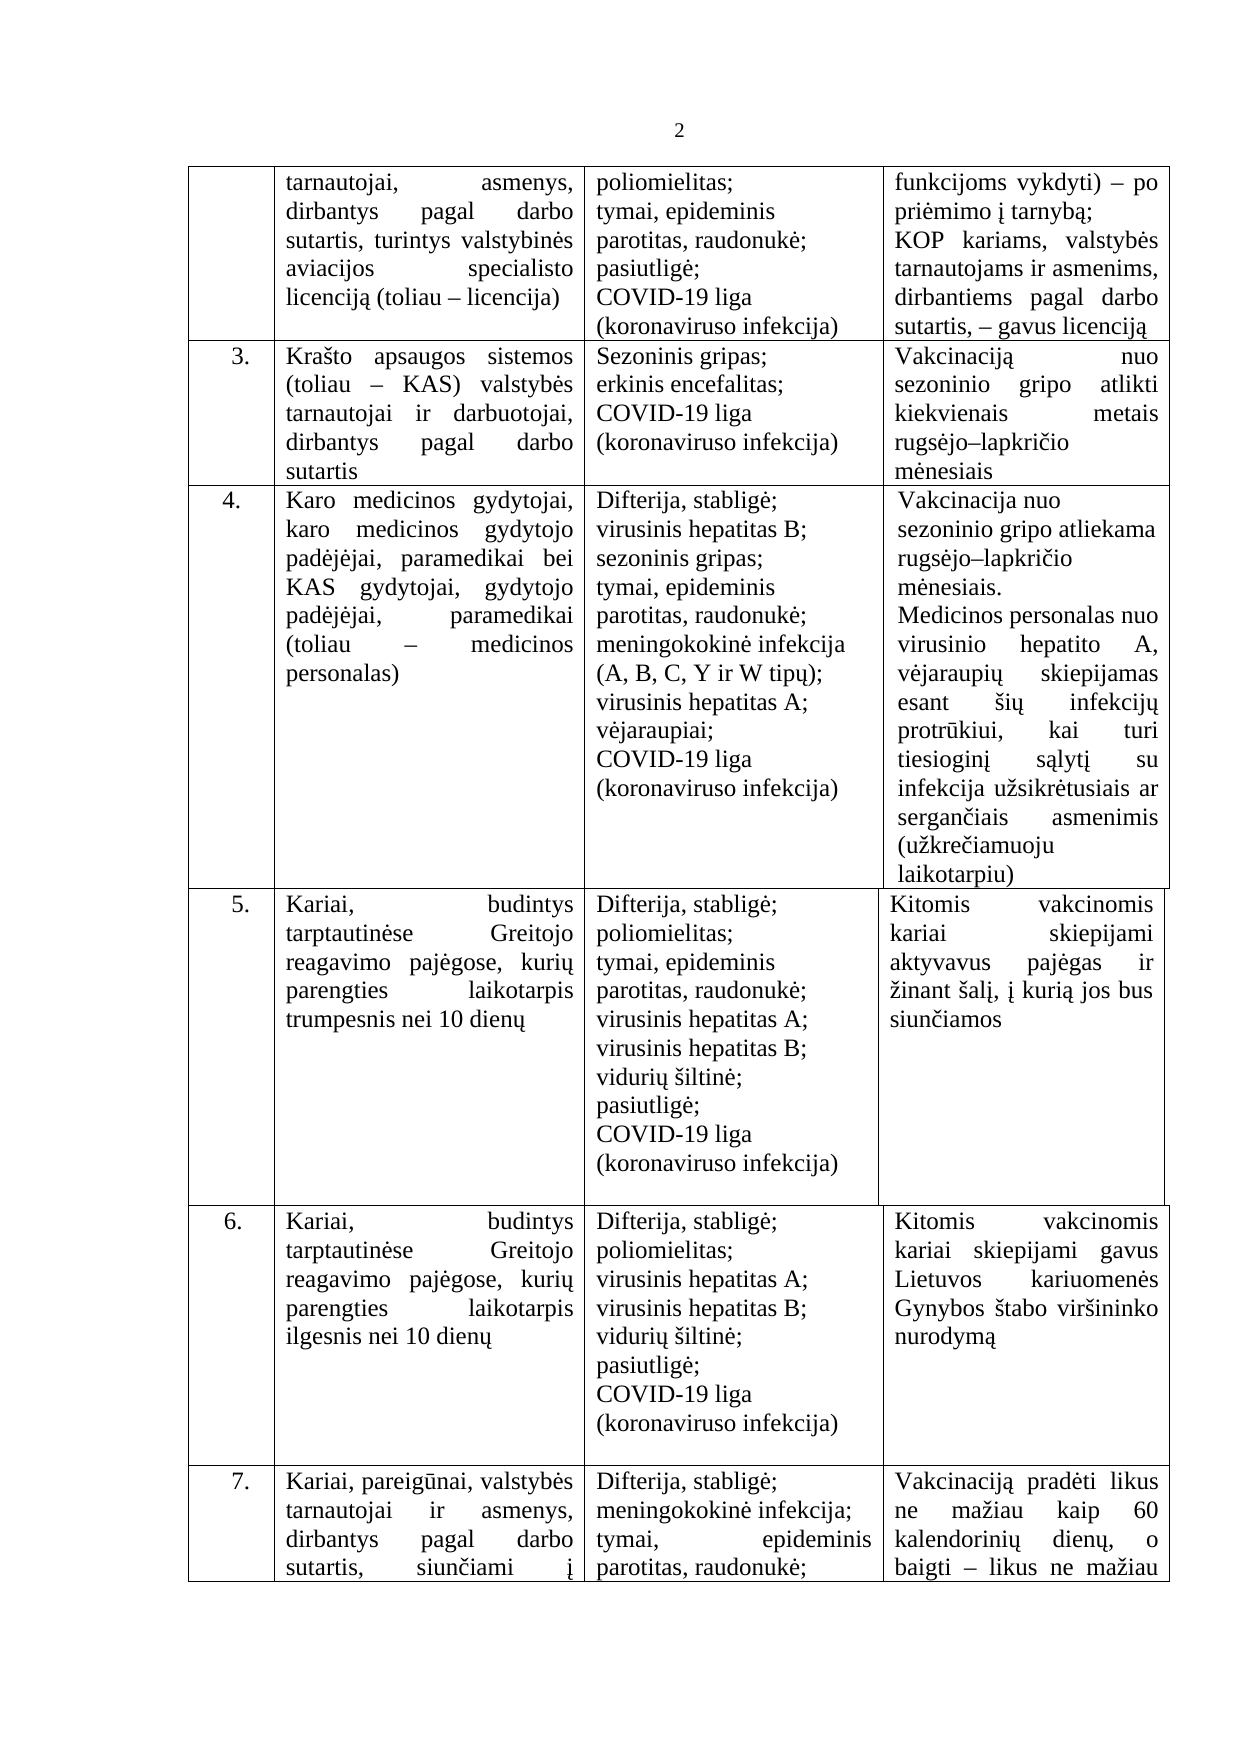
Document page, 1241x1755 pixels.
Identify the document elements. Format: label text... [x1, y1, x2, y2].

table_cell Kariai, budintys tarptautinėse Greitojo reagavimo pajėgose, kurių parengties laikotarpis ilgesnis nei 10 dienų [275, 1206, 584, 1465]
table_cell poliomielitas; tymai, epideminis parotitas, raudonukė; pasiutligė; COVID-19 liga (koronaviruso infekcija) [585, 167, 883, 340]
table_cell tarnautojai, asmenys, dirbantys pagal darbo sutartis, turintys valstybinės aviacijos specialisto licenciją (toliau – licencija) [275, 167, 584, 340]
table_cell [189, 167, 274, 340]
table_cell Difterija, stabligė; virusinis hepatitas B; sezoninis gripas; tymai, epideminis parotitas, raudonukė; meningokokinė infekcija (A, B, C, Y ir W tipų); virusinis hepatitas A; vėjaraupiai; COVID-19 liga (koronaviruso infekcija) [585, 486, 883, 888]
table_cell Kariai, pareigūnai, valstybės tarnautojai ir asmenys, dirbantys pagal darbo sutartis, siunčiami į [275, 1466, 584, 1581]
table_cell Difterija, stabligė; poliomielitas; virusinis hepatitas A; virusinis hepatitas B; vidurių šiltinė; pasiutligė; COVID-19 liga (koronaviruso infekcija) [585, 1206, 883, 1465]
table_cell Difterija, stabligė; poliomielitas; tymai, epideminis parotitas, raudonukė; virusinis hepatitas A; virusinis hepatitas B; vidurių šiltinė; pasiutligė; COVID-19 liga (koronaviruso infekcija) [585, 889, 878, 1205]
table_cell 7. [189, 1466, 274, 1581]
table_cell Kariai, budintys tarptautinėse Greitojo reagavimo pajėgose, kurių parengties laikotarpis trumpesnis nei 10 dienų [275, 889, 584, 1205]
table_cell 3. [189, 341, 274, 484]
table_cell Kitomis vakcinomis kariai skiepijami aktyvavus pajėgas ir žinant šalį, į kurią jos bus siunčiamos [879, 889, 1164, 1205]
table_cell Vakcinaciją nuo sezoninio gripo atlikti kiekvienais metais rugsėjo–lapkričio mėnesiais [884, 341, 1169, 484]
table_cell 5. [189, 889, 274, 1205]
table_cell 4. [189, 486, 274, 888]
table_cell Krašto apsaugos sistemos (toliau – KAS) valstybės tarnautojai ir darbuotojai, dirbantys pagal darbo sutartis [275, 341, 584, 484]
table_cell Vakcinaciją pradėti likus ne mažiau kaip 60 kalendorinių dienų, o baigti – likus ne mažiau [884, 1466, 1169, 1581]
table_cell Vakcinacija nuo sezoninio gripo atliekama rugsėjo–lapkričio mėnesiais. Medicinos personalas nuo virusinio hepatito A, vėjaraupių skiepijamas esant šių infekcijų protrūkiui, kai turi tiesioginį sąlytį su infekcija užsikrėtusiais ar sergančiais asmenimis (užkrečiamuoju laikotarpiu) [884, 486, 1169, 888]
table_cell 6. [189, 1206, 274, 1465]
table_cell Kitomis vakcinomis kariai skiepijami gavus Lietuvos kariuomenės Gynybos štabo viršininko nurodymą [884, 1206, 1169, 1465]
table_cell Sezoninis gripas; erkinis encefalitas; COVID-19 liga (koronaviruso infekcija) [585, 341, 883, 484]
table_cell Difterija, stabligė; meningokokinė infekcija; tymai, epideminis parotitas, raudonukė; [585, 1466, 883, 1581]
table_cell [1165, 889, 1170, 1205]
table_cell funkcijoms vykdyti) – po priėmimo į tarnybą; KOP kariams, valstybės tarnautojams ir asmenims, dirbantiems pagal darbo sutartis, – gavus licenciją [884, 167, 1169, 340]
table_cell Karo medicinos gydytojai, karo medicinos gydytojo padėjėjai, paramedikai bei KAS gydytojai, gydytojo padėjėjai, paramedikai (toliau – medicinos personalas) [275, 486, 584, 888]
